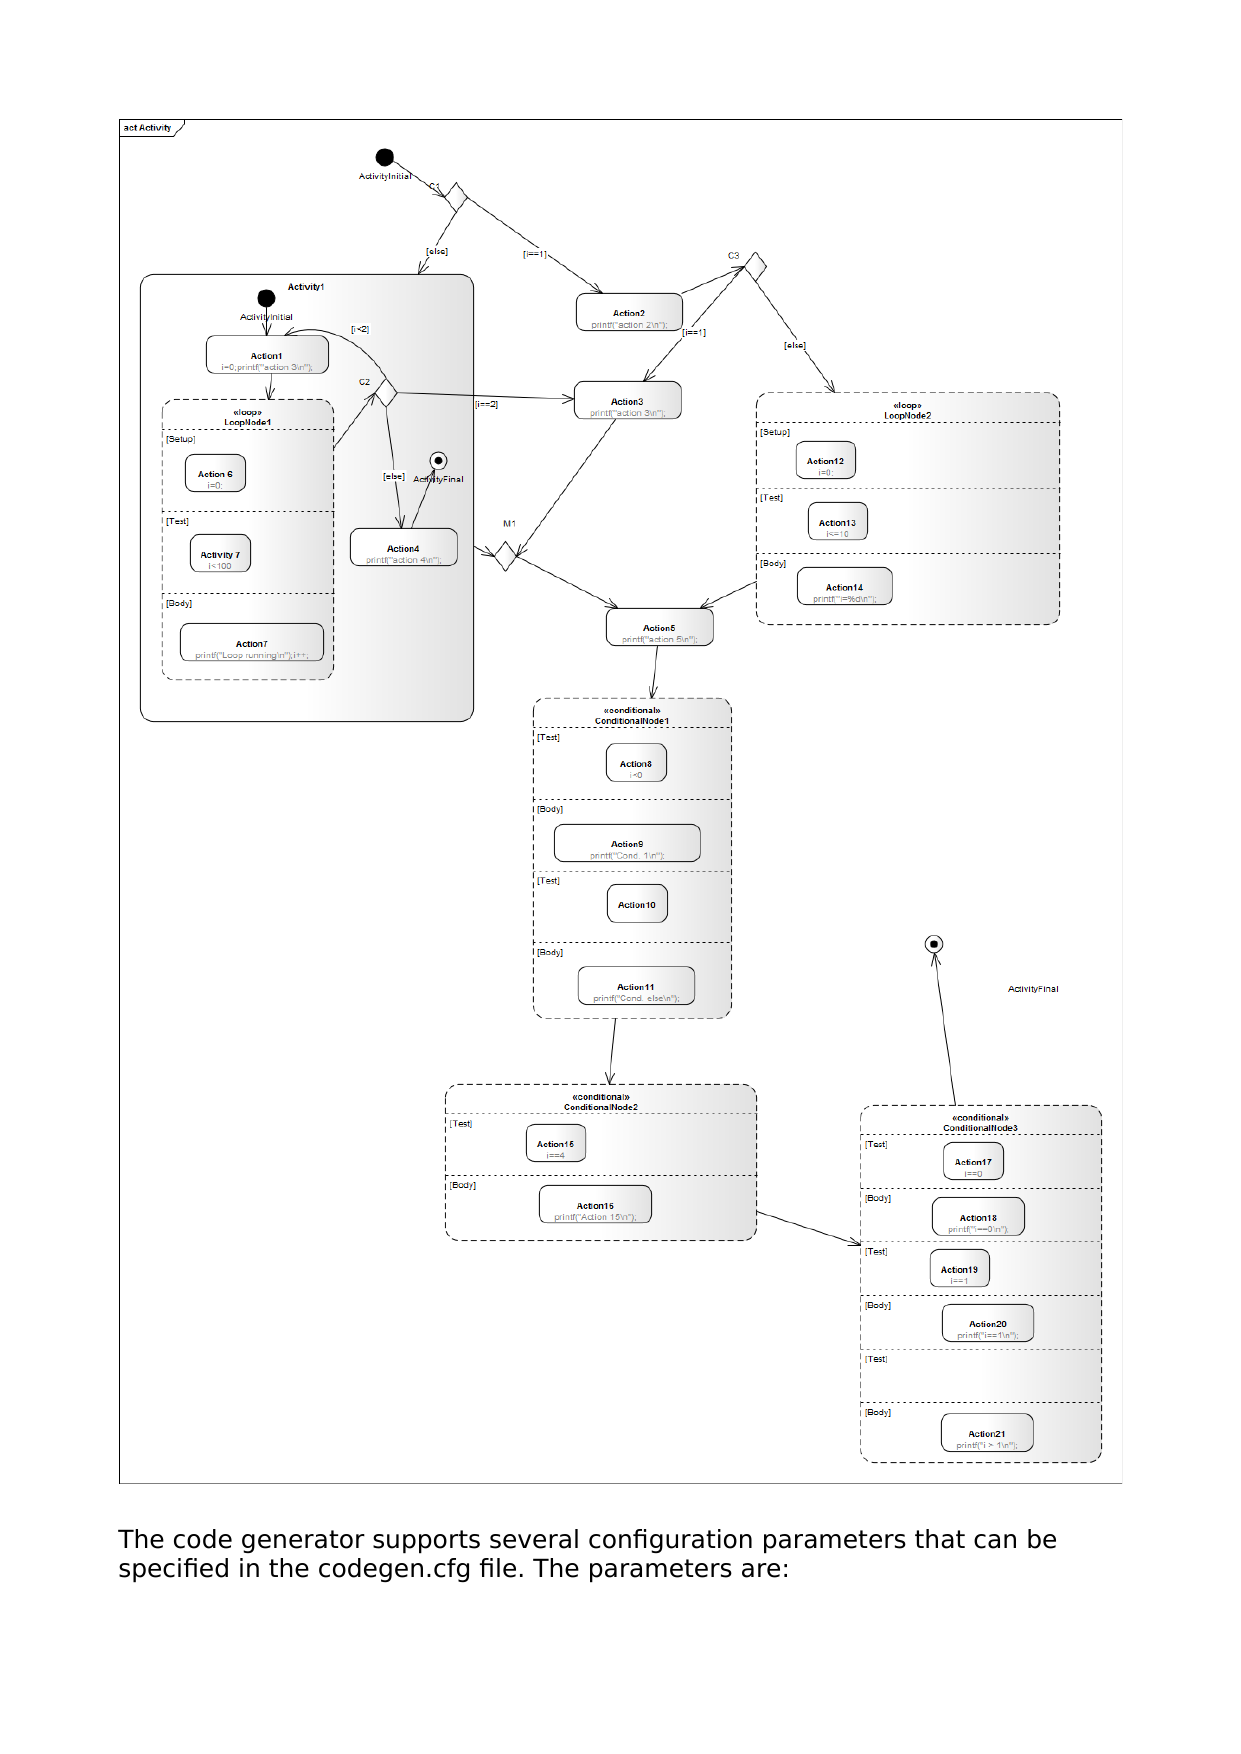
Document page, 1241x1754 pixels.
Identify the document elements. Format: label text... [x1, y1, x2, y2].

text The code generator supports several configuration parameters that can be specified in the codegen.cfg file. The parameters are: [118, 1525, 1122, 1583]
picture [118, 118, 1123, 1484]
